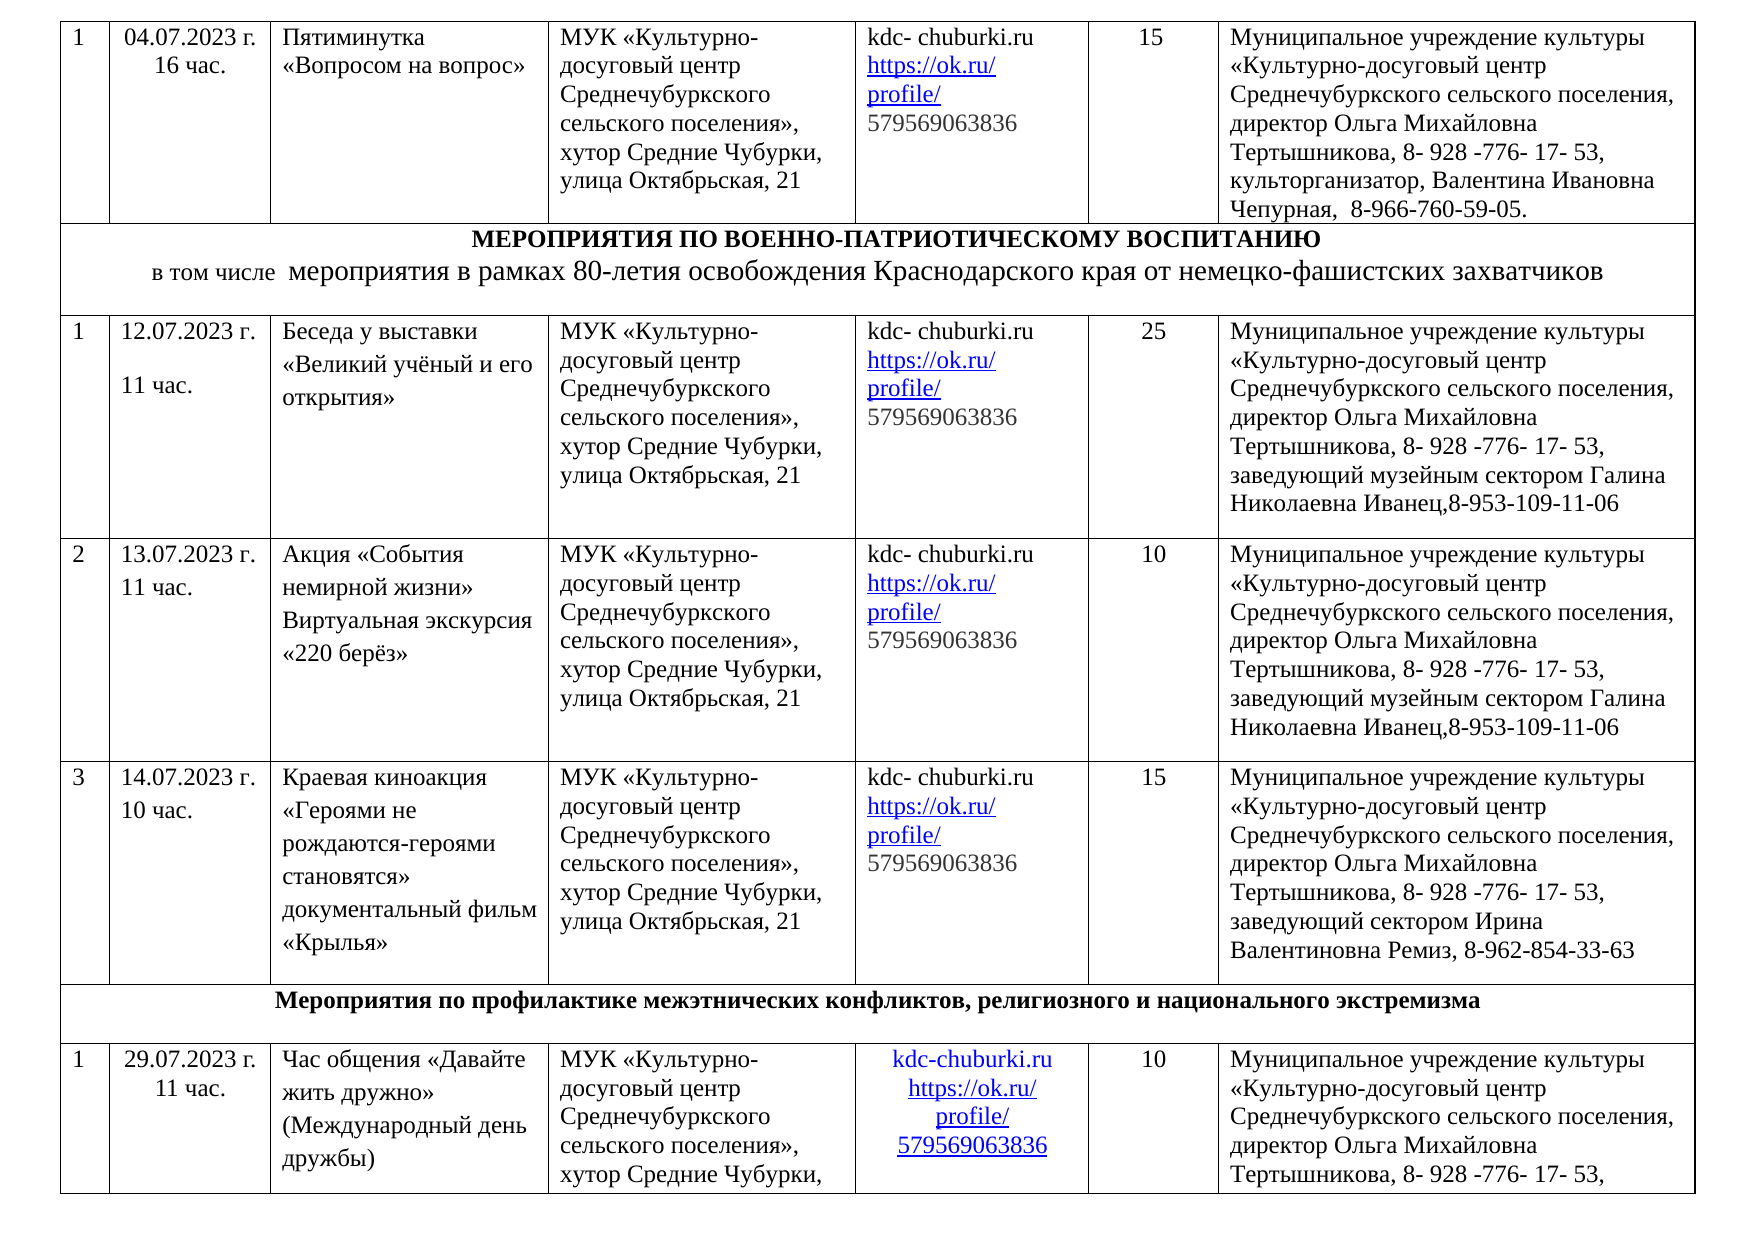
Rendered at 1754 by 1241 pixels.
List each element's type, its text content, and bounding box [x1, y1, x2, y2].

table_cell 14.07.2023 г. 10 час. [110, 762, 270, 984]
table_cell Беседа у выставки «Великий учёный и его открытия» [271, 316, 548, 538]
table_cell 29.07.2023 г. 11 час. [110, 1044, 270, 1193]
table_cell 25 [1089, 316, 1218, 538]
table_cell 2 [61, 539, 109, 761]
table_cell 10 [1089, 1044, 1218, 1193]
table_cell kdc- chuburki.ru https://ok.ru/profile/579569063836 [856, 762, 1088, 984]
table_cell Муниципальное учреждение культуры «Культурно-досуговый центр Среднечубуркского сельского поселения, директор Ольга Михайловна Тертышникова, 8- 928 -776- 17- 53, заведующий музейным сектором Галина Николаевна Иванец,8-953-109-11-06 [1219, 316, 1694, 538]
table_cell Муниципальное учреждение культуры «Культурно-досуговый центр Среднечубуркского сельского поселения, директор Ольга Михайловна Тертышникова, 8- 928 -776- 17- 53, заведующий сектором Ирина Валентиновна Ремиз, 8-962-854-33-63 [1219, 762, 1694, 984]
table_cell Муниципальное учреждение культуры «Культурно-досуговый центр Среднечубуркского сельского поселения, директор Ольга Михайловна Тертышникова, 8- 928 -776- 17- 53, [1219, 1044, 1694, 1193]
table_cell Муниципальное учреждение культуры «Культурно-досуговый центр Среднечубуркского сельского поселения, директор Ольга Михайловна Тертышникова, 8- 928 -776- 17- 53, заведующий музейным сектором Галина Николаевна Иванец,8-953-109-11-06 [1219, 539, 1694, 761]
table_cell МУК «Культурно-досуговый центр Среднечубуркского сельского поселения», хутор Средние Чубурки, улица Октябрьская, 21 [549, 22, 855, 223]
table_cell Час общения «Давайте жить дружно» (Международный день дружбы) [271, 1044, 548, 1193]
table_cell kdc- chuburki.ru https://ok.ru/profile/579569063836 [856, 539, 1088, 761]
table_cell 15 [1089, 22, 1218, 223]
table_cell МУК «Культурно-досуговый центр Среднечубуркского сельского поселения», хутор Средние Чубурки, улица Октябрьская, 21 [549, 762, 855, 984]
table_cell 1 [61, 316, 109, 538]
table_cell 10 [1089, 539, 1218, 761]
table_cell Мероприятия по профилактике межэтнических конфликтов, религиозного и национального экстремизма [61, 985, 1694, 1043]
table_cell Муниципальное учреждение культуры «Культурно-досуговый центр Среднечубуркского сельского поселения, директор Ольга Михайловна Тертышникова, 8- 928 -776- 17- 53, культорганизатор, Валентина Ивановна Чепурная, 8-966-760-59-05. [1219, 22, 1694, 223]
table_cell МУК «Культурно-досуговый центр Среднечубуркского сельского поселения», хутор Средние Чубурки, улица Октябрьская, 21 [549, 539, 855, 761]
table_cell 13.07.2023 г. 11 час. [110, 539, 270, 761]
table_cell 04.07.2023 г. 16 час. [110, 22, 270, 223]
table_cell МЕРОПРИЯТИЯ ПО ВОЕННО-ПАТРИОТИЧЕСКОМУ ВОСПИТАНИЮ в том числе мероприятия в рамках 80-летия освобождения Краснодарского края от немецко-фашистских захватчиков [61, 224, 1694, 315]
table_cell kdc-chuburki.ru https://ok.ru/profile/579569063836 [856, 1044, 1088, 1193]
table_cell 12.07.2023 г. 11 час. [110, 316, 270, 538]
table_cell kdc- chuburki.ru https://ok.ru/profile/579569063836 [856, 22, 1088, 223]
table_cell МУК «Культурно-досуговый центр Среднечубуркского сельского поселения», хутор Средние Чубурки, [549, 1044, 855, 1193]
table_cell Краевая киноакция «Героями не рождаются-героями становятся» документальный фильм «Крылья» [271, 762, 548, 984]
table_cell 15 [1089, 762, 1218, 984]
table_cell МУК «Культурно-досуговый центр Среднечубуркского сельского поселения», хутор Средние Чубурки, улица Октябрьская, 21 [549, 316, 855, 538]
table_cell Пятиминутка «Вопросом на вопрос» [271, 22, 548, 223]
table_cell 1 [61, 22, 109, 223]
table_cell Акция «События немирной жизни» Виртуальная экскурсия «220 берёз» [271, 539, 548, 761]
table_cell 3 [61, 762, 109, 984]
table_cell kdc- chuburki.ru https://ok.ru/profile/579569063836 [856, 316, 1088, 538]
table_cell 1 [61, 1044, 109, 1193]
